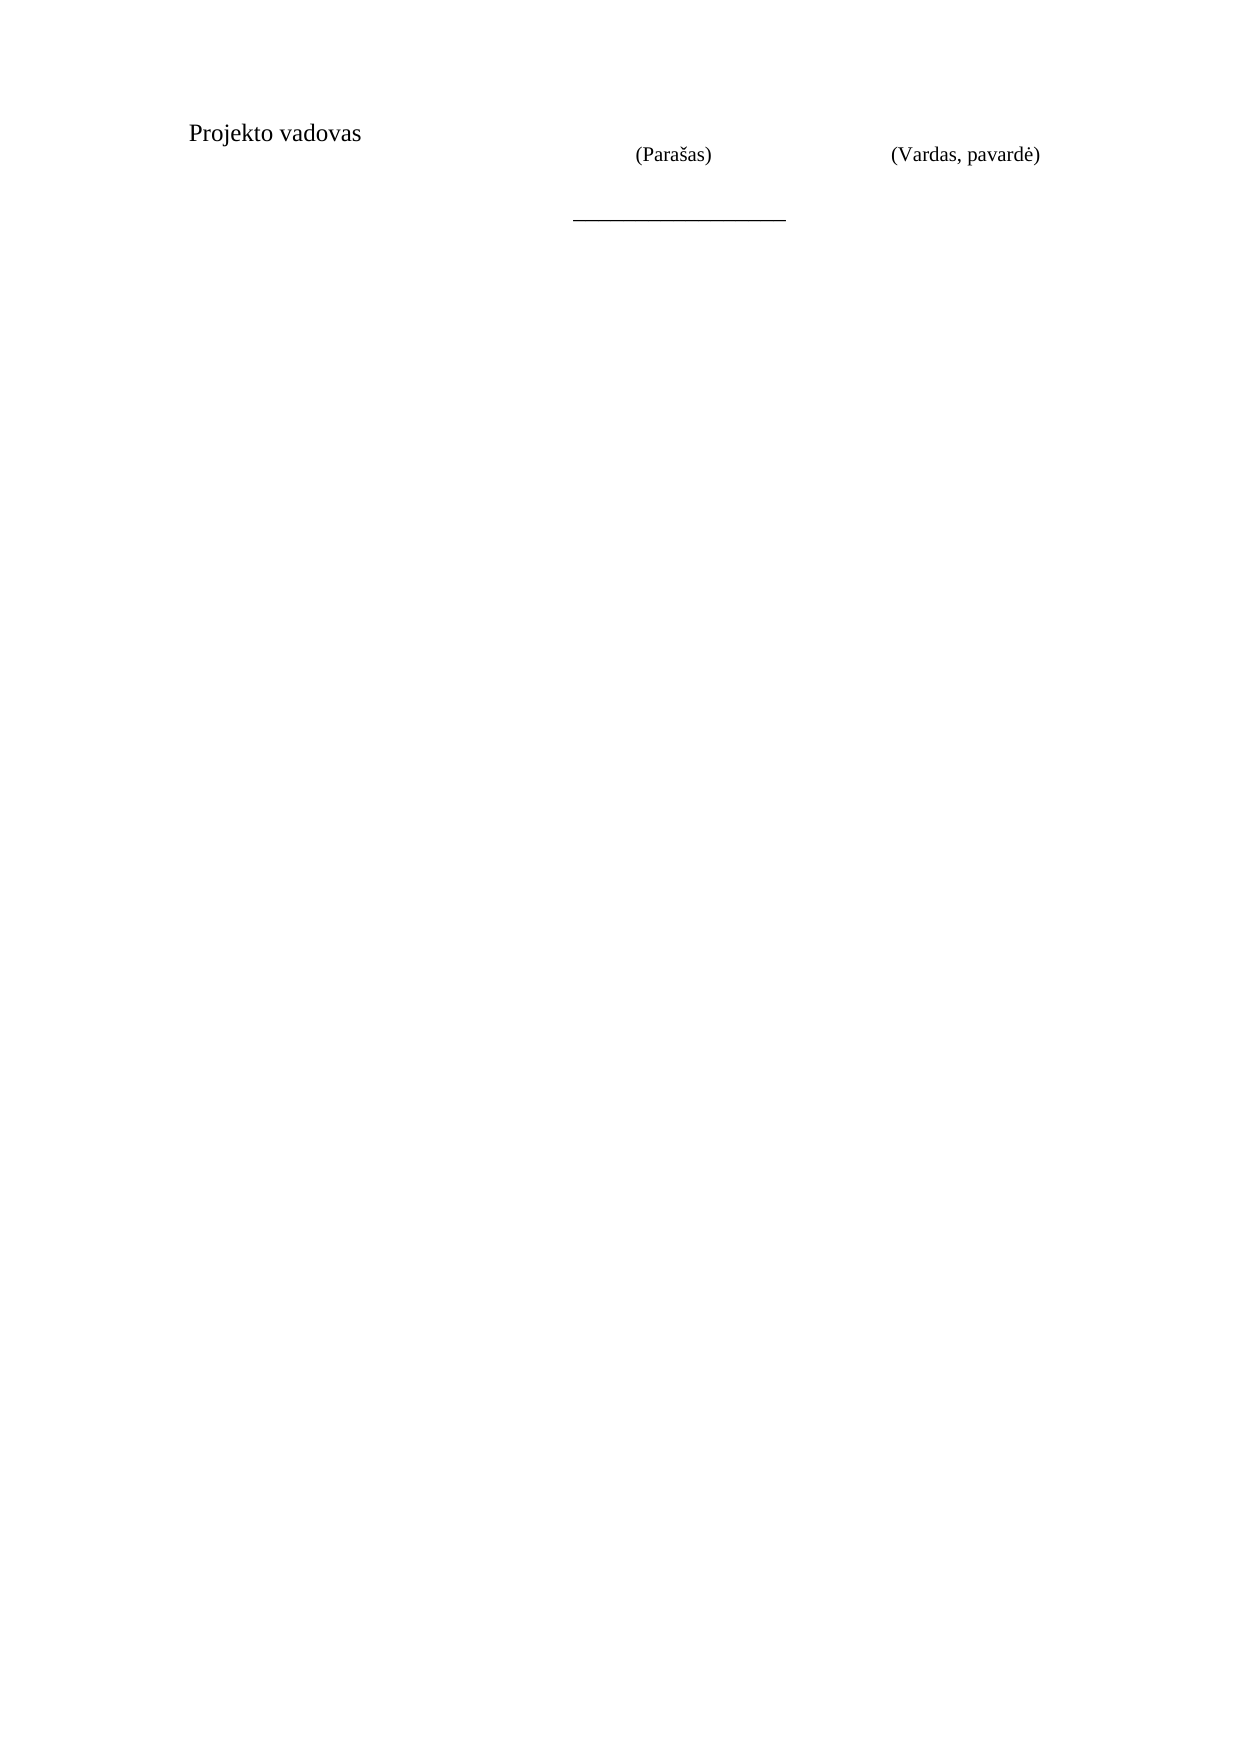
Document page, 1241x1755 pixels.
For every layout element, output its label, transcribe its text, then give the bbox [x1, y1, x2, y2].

table_header Projekto vadovas [177, 118, 538, 166]
table_header (Vardas, pavardė) [809, 118, 1122, 166]
text _________________ [177, 195, 1181, 224]
table_header (Parašas) [539, 118, 809, 166]
